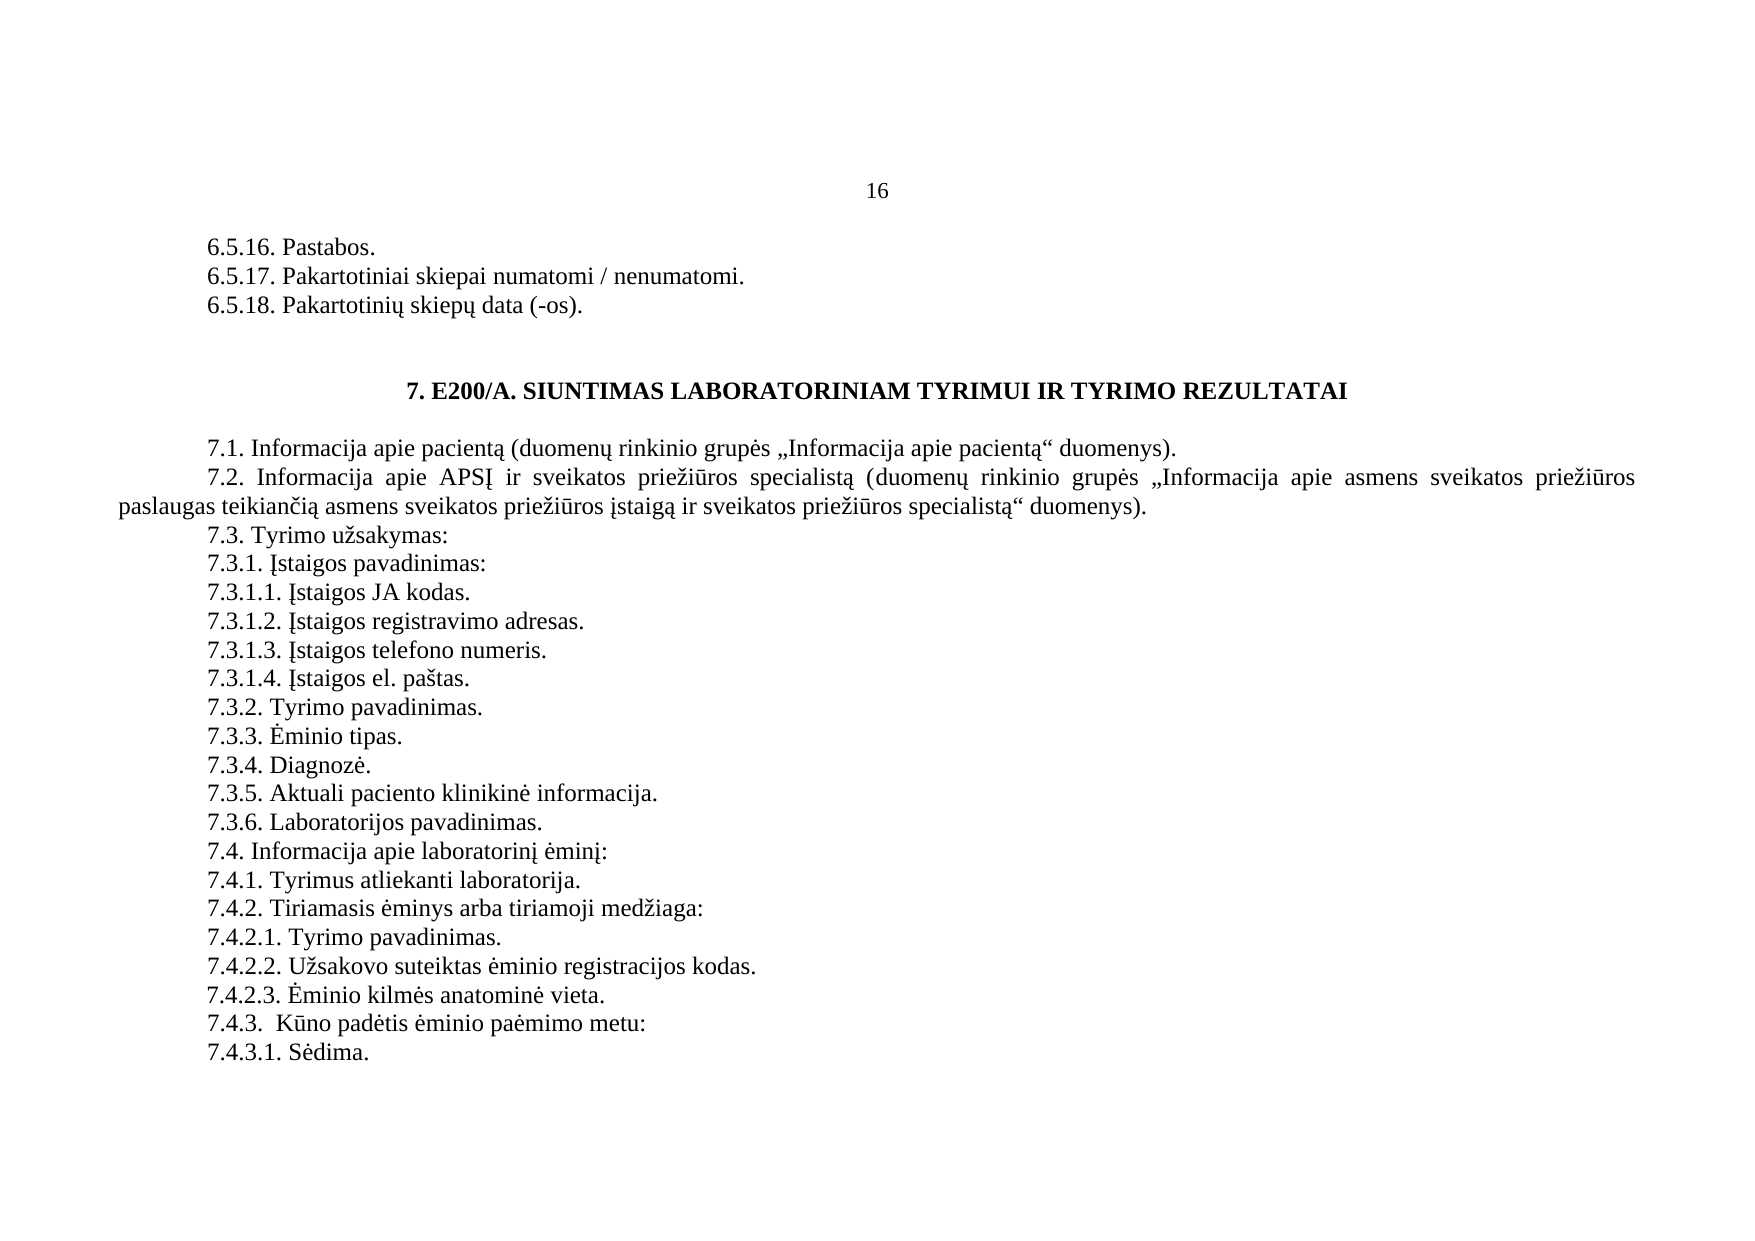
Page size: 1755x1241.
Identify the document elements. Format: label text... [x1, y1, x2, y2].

text 7.4.3.1. Sėdima. [118, 1037, 1636, 1066]
text 7.3.1.3. Įstaigos telefono numeris. [118, 635, 1636, 663]
text 6.5.18. Pakartotinių skiepų data (-os). [118, 290, 1636, 318]
text 7.3.5. Aktuali paciento klinikinė informacija. [118, 778, 1636, 807]
text 7.3.1.1. Įstaigos JA kodas. [207, 577, 1636, 606]
text 7.4.1. Tyrimus atliekanti laboratorija. [118, 865, 1636, 893]
text 7.3.2. Tyrimo pavadinimas. [118, 692, 1636, 721]
text 7.3.4. Diagnozė. [118, 750, 1636, 778]
text 6.5.16. Pastabos. [118, 232, 1636, 261]
text 7.4. Informacija apie laboratorinį ėminį: [118, 836, 1636, 865]
text 7.3.6. Laboratorijos pavadinimas. [118, 807, 1636, 836]
text 7.4.2.3. Ėminio kilmės anatominė vieta. [193, 980, 1636, 1008]
text 7. E200/A. SIUNTIMAS LABORATORINIAM TYRIMUI IR TYRIMO REZULTATAI [118, 376, 1636, 405]
text 7.2. Informacija apie APSĮ ir sveikatos priežiūros specialistą (duomenų rinkinio grupės „Informacija apie asmens sveikatos priežiūros paslaugas teikiančią asmens sveikatos priežiūros įstaigą ir sveikatos priežiūros specialistą“ duomenys). [118, 462, 1636, 520]
text 7.3. Tyrimo užsakymas: [118, 520, 1636, 548]
text 7.1. Informacija apie pacientą (duomenų rinkinio grupės „Informacija apie pacientą“ duomenys). [118, 433, 1636, 462]
text 7.3.3. Ėminio tipas. [118, 721, 1636, 750]
text 7.3.1.2. Įstaigos registravimo adresas. [118, 606, 1636, 635]
text 7.4.3. Kūno padėtis ėminio paėmimo metu: [118, 1008, 1636, 1037]
text 7.3.1.4. Įstaigos el. paštas. [118, 663, 1636, 692]
text 7.3.1. Įstaigos pavadinimas: [207, 548, 1636, 577]
text 7.4.2.1. Tyrimo pavadinimas. [118, 922, 1636, 951]
text 6.5.17. Pakartotiniai skiepai numatomi / nenumatomi. [118, 261, 1636, 290]
text 7.4.2. Tiriamasis ėminys arba tiriamoji medžiaga: [118, 893, 1636, 922]
text 7.4.2.2. Užsakovo suteiktas ėminio registracijos kodas. [118, 951, 1636, 980]
